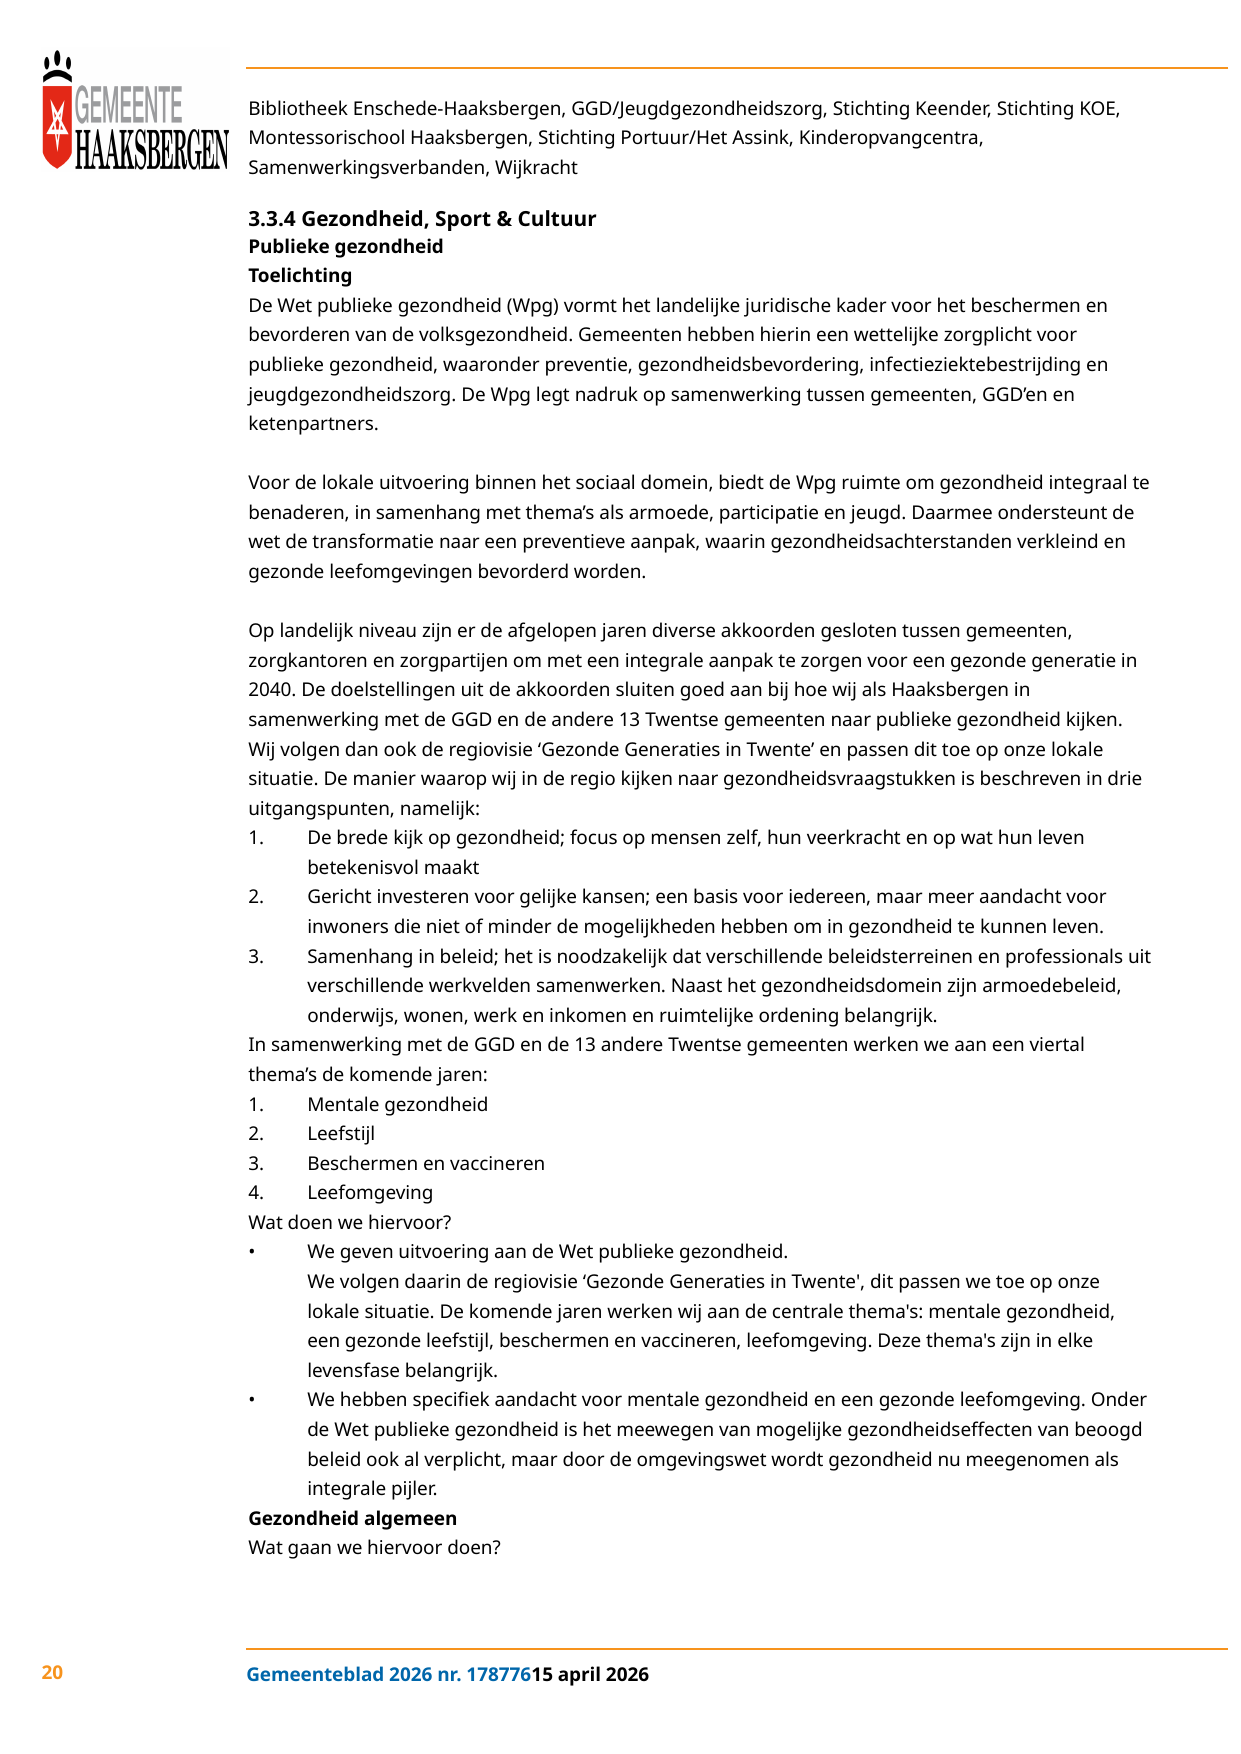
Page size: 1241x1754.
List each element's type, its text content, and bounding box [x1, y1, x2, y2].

list Samenhang in beleid; het is noodzakelijk dat verschillende beleidsterreinen en professionals uit verschillende werkvelden samenwerken. Naast het gezondheidsdomein zijn armoedebeleid, onderwijs, wonen, werk en inkomen en ruimtelijke ordening belangrijk. [248, 943, 1152, 1028]
list We geven uitvoering aan de Wet publieke gezondheid. [248, 1239, 1152, 1264]
list We hebben specifiek aandacht voor mentale gezondheid en een gezonde leefomgeving. Onder de Wet publieke gezondheid is het meewegen van mogelijke gezondheidseffecten van beoogd beleid ook al verplicht, maar door de omgevingswet wordt gezondheid nu meegenomen als integrale pijler. [248, 1387, 1152, 1501]
list Beschermen en vaccineren [248, 1150, 1152, 1176]
text Voor de lokale uitvoering binnen het sociaal domein, biedt de Wpg ruimte om gezondheid integraal te benaderen, in samenhang met thema’s als armoede, participatie en jeugd. Daarmee ondersteunt de wet de transformatie naar een preventieve aanpak, waarin gezondheidsachterstanden verkleind en gezonde leefomgevingen bevorderd worden. [248, 469, 1152, 584]
text Wat doen we hiervoor? [248, 1209, 1152, 1235]
list Mentale gezondheid [248, 1091, 1152, 1116]
text 3.3.4 Gezondheid, Sport & Cultuur [248, 204, 1152, 233]
text Gezondheid algemeen [248, 1505, 1152, 1531]
list De brede kijk op gezondheid; focus op mensen zelf, hun veerkracht en op wat hun leven betekenisvol maakt [248, 824, 1152, 880]
list We volgen daarin de regiovisie ‘Gezonde Generaties in Twente', dit passen we toe op onze lokale situatie. De komende jaren werken wij aan de centrale thema's: mentale gezondheid, een gezonde leefstijl, beschermen en vaccineren, leefomgeving. Deze thema's zijn in elke levensfase belangrijk. [248, 1268, 1152, 1383]
list Leefomgeving [248, 1179, 1152, 1205]
list Leefstijl [248, 1120, 1152, 1146]
list Gericht investeren voor gelijke kansen; een basis voor iedereen, maar meer aandacht voor inwoners die niet of minder de mogelijkheden hebben om in gezondheid te kunnen leven. [248, 884, 1152, 939]
picture [41, 47, 231, 172]
text Wat gaan we hiervoor doen? [248, 1534, 1152, 1560]
text Op landelijk niveau zijn er de afgelopen jaren diverse akkoorden gesloten tussen gemeenten, zorgkantoren en zorgpartijen om met een integrale aanpak te zorgen voor een gezonde generatie in 2040. De doelstellingen uit de akkoorden sluiten goed aan bij hoe wij als Haaksbergen in samenwerking met de GGD en de andere 13 Twentse gemeenten naar publieke gezondheid kijken. Wij volgen dan ook de regiovisie ‘Gezonde Generaties in Twente’ en passen dit toe op onze lokale situatie. De manier waarop wij in de regio kijken naar gezondheidsvraagstukken is beschreven in drie uitgangspunten, namelijk: [248, 617, 1152, 821]
text Toelichting [248, 262, 1152, 288]
text Publieke gezondheid [248, 233, 1152, 258]
text In samenwerking met de GGD en de 13 andere Twentse gemeenten werken we aan een viertal thema’s de komende jaren: [248, 1032, 1152, 1087]
text De Wet publieke gezondheid (Wpg) vormt het landelijke juridische kader voor het beschermen en bevorderen van de volksgezondheid. Gemeenten hebben hierin een wettelijke zorgplicht voor publieke gezondheid, waaronder preventie, gezondheidsbevordering, infectieziektebestrijding en jeugdgezondheidszorg. De Wpg legt nadruk op samenwerking tussen gemeenten, GGD’en en ketenpartners. [248, 292, 1152, 436]
text Bibliotheek Enschede-Haaksbergen, GGD/Jeugdgezondheidszorg, Stichting Keender, Stichting KOE, Montessorischool Haaksbergen, Stichting Portuur/Het Assink, Kinderopvangcentra, Samenwerkingsverbanden, Wijkracht [248, 95, 1152, 180]
